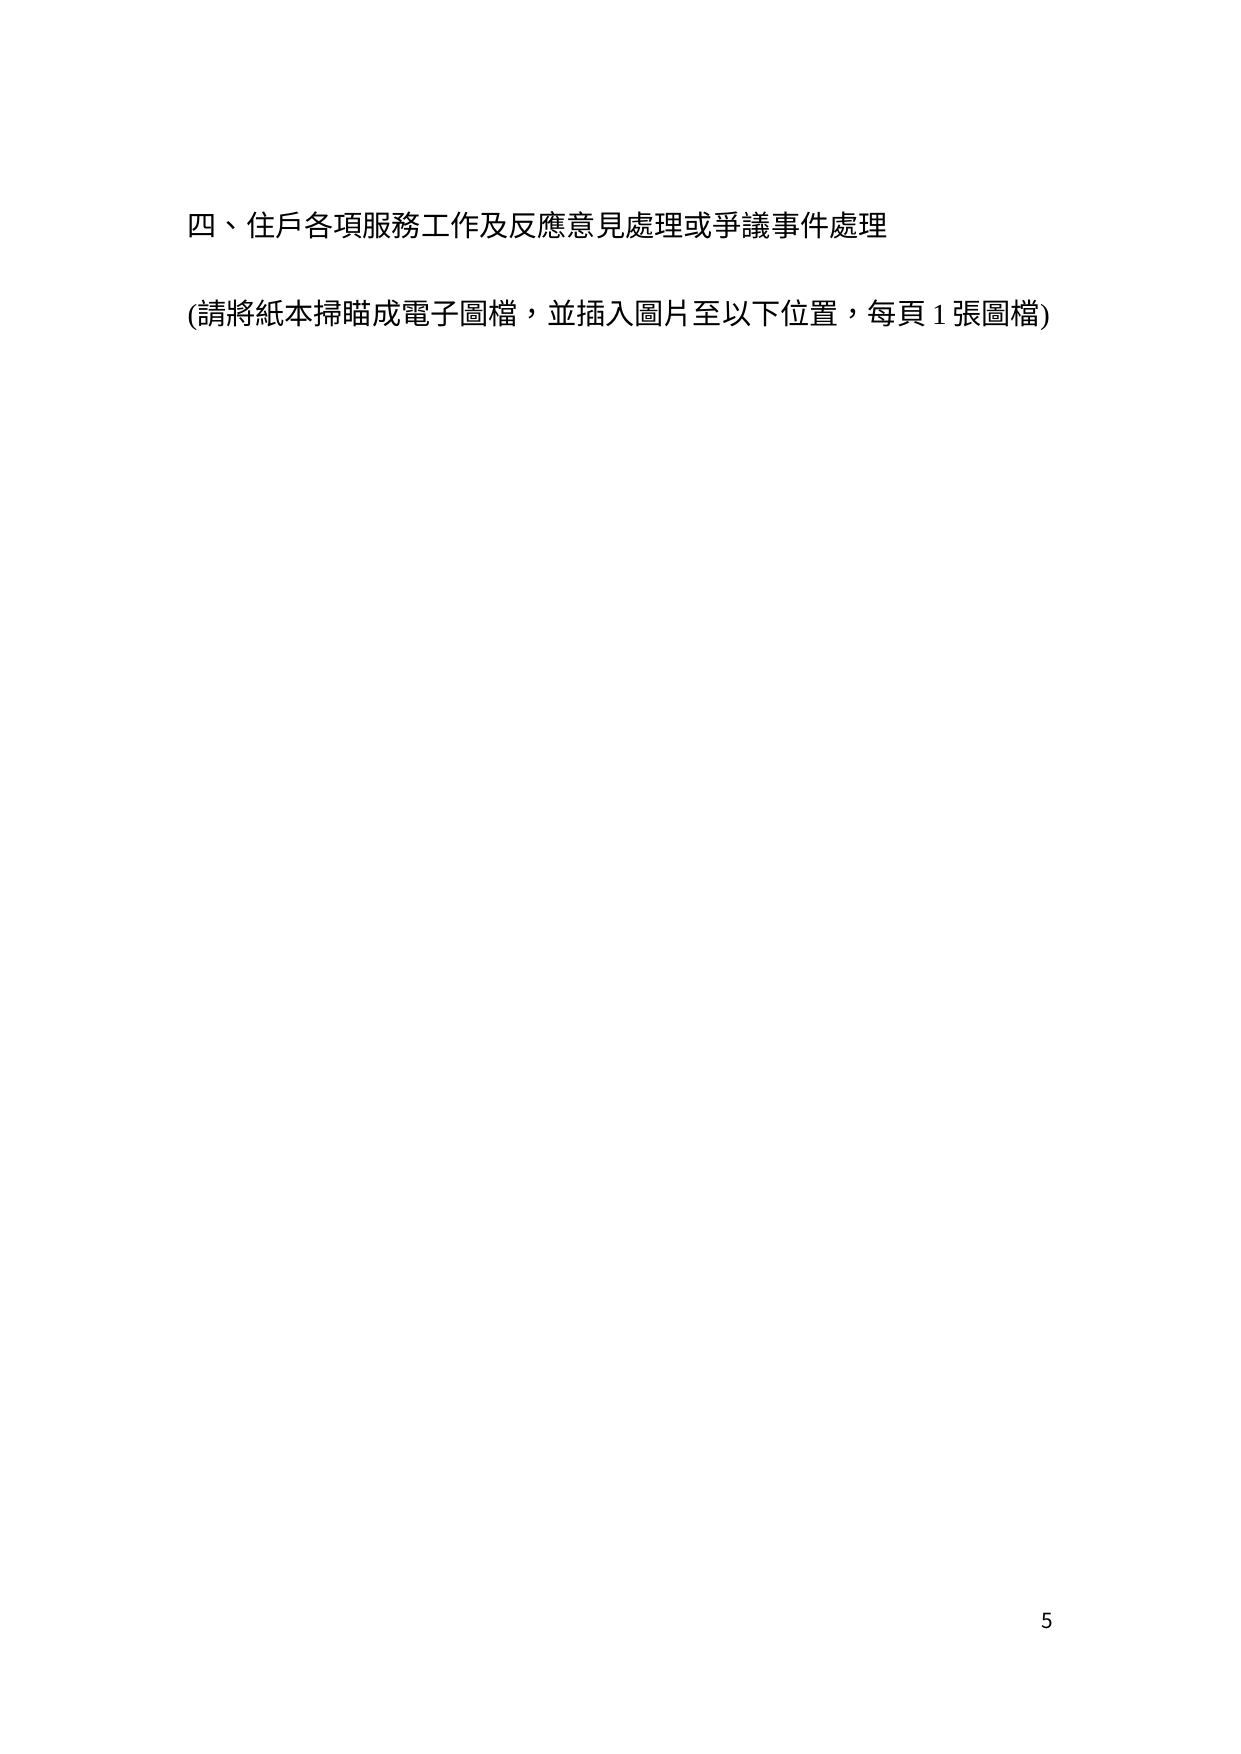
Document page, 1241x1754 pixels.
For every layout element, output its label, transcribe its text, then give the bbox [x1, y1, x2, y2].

text 四、住戶各項服務工作及反應意見處理或爭議事件處理 [187, 202, 1053, 244]
text (請將紙本掃瞄成電子圖檔，並插入圖片至以下位置，每頁1張圖檔) [187, 291, 1060, 333]
